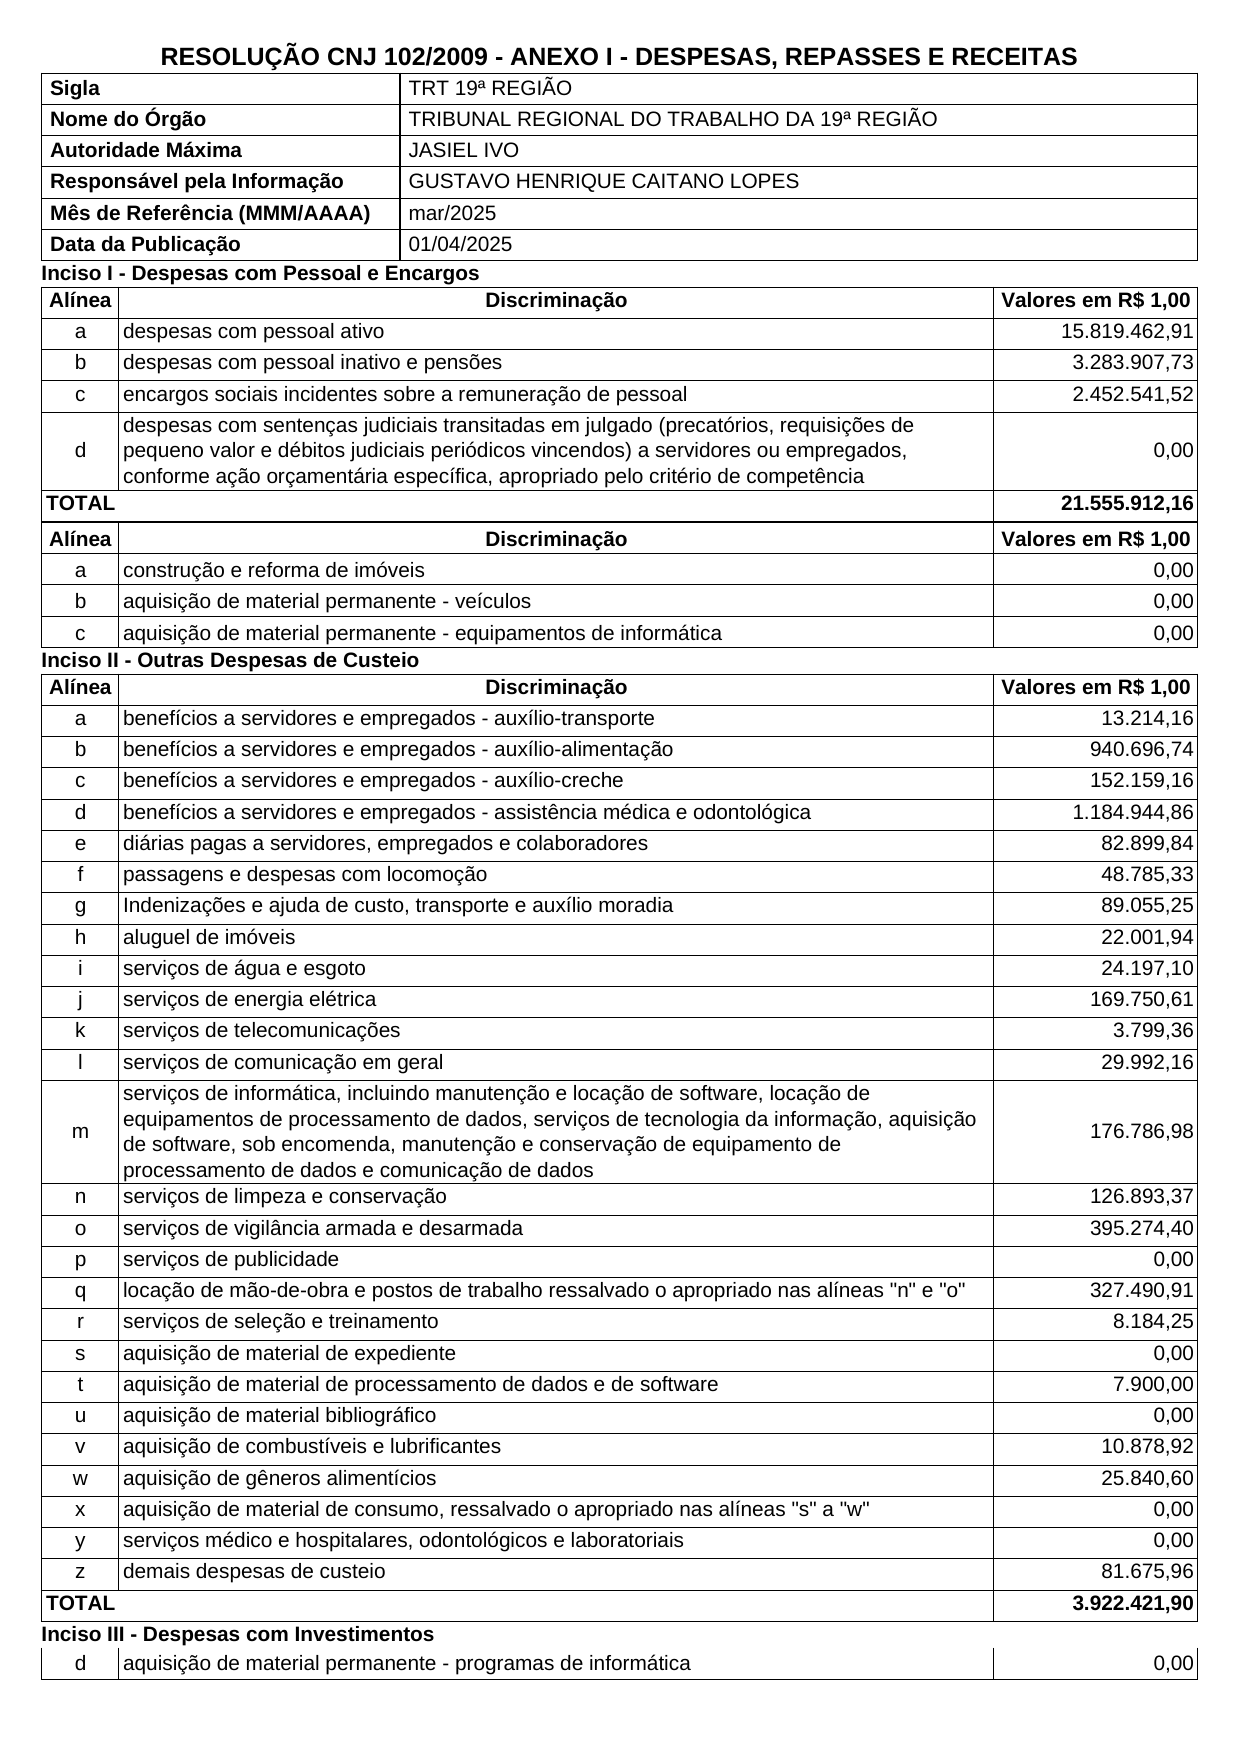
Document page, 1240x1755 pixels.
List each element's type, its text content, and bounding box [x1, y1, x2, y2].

table_cell serviços de seleção e treinamento [119, 1309, 993, 1339]
table_cell i [42, 956, 118, 986]
text Inciso I - Despesas com Pessoal e Encargos [41, 261, 1078, 285]
table_cell p [42, 1247, 118, 1277]
table_header Alínea [42, 675, 118, 705]
table_cell 126.893,37 [994, 1184, 1197, 1214]
table_cell w [42, 1466, 118, 1496]
table_cell benefícios a servidores e empregados - auxílio-creche [119, 768, 993, 798]
table_cell Mês de Referência (MMM/AAAA) [42, 199, 399, 229]
table_cell m [42, 1081, 118, 1183]
table_cell h [42, 925, 118, 955]
table_header Discriminação [119, 675, 993, 705]
table_cell q [42, 1278, 118, 1308]
table_cell g [42, 893, 118, 923]
table_cell benefícios a servidores e empregados - assistência médica e odontológica [119, 800, 993, 830]
table_cell e [42, 831, 118, 861]
text Inciso III - Despesas com Investimentos [41, 1622, 1078, 1646]
table_cell a [42, 319, 118, 349]
table_cell b [42, 585, 118, 616]
table_cell a [42, 554, 118, 584]
table_cell b [42, 737, 118, 767]
table_cell 395.274,40 [994, 1216, 1197, 1246]
table_cell 24.197,10 [994, 956, 1197, 986]
text RESOLUÇÃO CNJ 102/2009 - ANEXO I - DESPESAS, REPASSES E RECEITAS [42, 42, 1078, 70]
table_cell 48.785,33 [994, 862, 1197, 892]
table_cell 3.799,36 [994, 1018, 1197, 1048]
table_cell d [42, 413, 118, 489]
table_cell Autoridade Máxima [42, 136, 399, 166]
table_cell k [42, 1018, 118, 1048]
table_cell TOTAL [42, 491, 993, 521]
table_cell encargos sociais incidentes sobre a remuneração de pessoal [119, 381, 993, 412]
table_cell 3.283.907,73 [994, 350, 1197, 380]
table_cell 7.900,00 [994, 1372, 1197, 1402]
table_cell serviços de água e esgoto [119, 956, 993, 986]
table_cell Data da Publicação [42, 230, 399, 260]
table_cell 0,00 [994, 1341, 1197, 1371]
table_cell 8.184,25 [994, 1309, 1197, 1339]
table_header Valores em R$ 1,00 [994, 675, 1197, 705]
table_cell aquisição de material de expediente [119, 1341, 993, 1371]
table_cell aquisição de material de processamento de dados e de software [119, 1372, 993, 1402]
table_cell benefícios a servidores e empregados - auxílio-alimentação [119, 737, 993, 767]
table_cell serviços de telecomunicações [119, 1018, 993, 1048]
table_cell y [42, 1528, 118, 1558]
table_cell 2.452.541,52 [994, 381, 1197, 412]
table_cell d [42, 800, 118, 830]
table_cell r [42, 1309, 118, 1339]
table_cell 0,00 [994, 1528, 1197, 1558]
table_cell c [42, 381, 118, 412]
table_cell TRIBUNAL REGIONAL DO TRABALHO DA 19ª REGIÃO [401, 105, 1197, 135]
table_header Alínea [42, 288, 118, 318]
table_cell serviços de limpeza e conservação [119, 1184, 993, 1214]
table_cell 25.840,60 [994, 1466, 1197, 1496]
table_cell passagens e despesas com locomoção [119, 862, 993, 892]
table_cell despesas com pessoal inativo e pensões [119, 350, 993, 380]
table_cell Indenizações e ajuda de custo, transporte e auxílio moradia [119, 893, 993, 923]
table_cell locação de mão-de-obra e postos de trabalho ressalvado o apropriado nas alíneas "n" e "o" [119, 1278, 993, 1308]
table_cell b [42, 350, 118, 380]
table_cell 0,00 [994, 1497, 1197, 1527]
table_cell 81.675,96 [994, 1559, 1197, 1589]
table_cell 940.696,74 [994, 737, 1197, 767]
table_cell a [42, 706, 118, 736]
table_cell c [42, 617, 118, 647]
table_cell j [42, 987, 118, 1017]
table_cell TOTAL [42, 1591, 993, 1621]
table_cell serviços de vigilância armada e desarmada [119, 1216, 993, 1246]
table_cell 0,00 [994, 1247, 1197, 1277]
table_cell serviços de informática, incluindo manutenção e locação de software, locação de equipamentos de processamento de dados, serviços de tecnologia da informação, aquisição de software, sob encomenda, manutenção e conservação de equipamento de processamento de dados e comunicação de dados [119, 1081, 993, 1183]
table_cell 21.555.912,16 [994, 491, 1197, 521]
table_header Discriminação [119, 523, 993, 553]
table_cell n [42, 1184, 118, 1214]
table_cell serviços de comunicação em geral [119, 1050, 993, 1080]
table_cell 29.992,16 [994, 1050, 1197, 1080]
table_cell aquisição de material permanente - veículos [119, 585, 993, 616]
table_cell 15.819.462,91 [994, 319, 1197, 349]
table_cell c [42, 768, 118, 798]
table_header 0,00 [994, 1648, 1197, 1679]
table_header aquisição de material permanente - programas de informática [119, 1648, 993, 1679]
table_cell 13.214,16 [994, 706, 1197, 736]
table_cell x [42, 1497, 118, 1527]
table_cell demais despesas de custeio [119, 1559, 993, 1589]
table_cell z [42, 1559, 118, 1589]
table_cell 0,00 [994, 1403, 1197, 1433]
table_cell diárias pagas a servidores, empregados e colaboradores [119, 831, 993, 861]
table_cell t [42, 1372, 118, 1402]
table_cell aquisição de material de consumo, ressalvado o apropriado nas alíneas "s" a "w" [119, 1497, 993, 1527]
table_cell 3.922.421,90 [994, 1591, 1197, 1621]
table_cell 169.750,61 [994, 987, 1197, 1017]
table_cell 1.184.944,86 [994, 800, 1197, 830]
table_cell 152.159,16 [994, 768, 1197, 798]
table_cell l [42, 1050, 118, 1080]
table_cell serviços de publicidade [119, 1247, 993, 1277]
table_cell serviços de energia elétrica [119, 987, 993, 1017]
table_cell v [42, 1434, 118, 1464]
text Inciso II - Outras Despesas de Custeio [41, 648, 1078, 672]
table_cell aluguel de imóveis [119, 925, 993, 955]
table_header Discriminação [119, 288, 993, 318]
table_cell 0,00 [994, 413, 1197, 489]
table_cell aquisição de material permanente - equipamentos de informática [119, 617, 993, 647]
table_cell 0,00 [994, 617, 1197, 647]
table_cell 22.001,94 [994, 925, 1197, 955]
table_cell Nome do Órgão [42, 105, 399, 135]
table_cell despesas com sentenças judiciais transitadas em julgado (precatórios, requisições de pequeno valor e débitos judiciais periódicos vincendos) a servidores ou empregados, conforme ação orçamentária específica, apropriado pelo critério de competência [119, 413, 993, 489]
table_header Valores em R$ 1,00 [994, 523, 1197, 553]
table_cell 89.055,25 [994, 893, 1197, 923]
table_cell JASIEL IVO [401, 136, 1197, 166]
table_cell 01/04/2025 [401, 230, 1197, 260]
table_cell Responsável pela Informação [42, 167, 399, 197]
table_header Valores em R$ 1,00 [994, 288, 1197, 318]
table_cell despesas com pessoal ativo [119, 319, 993, 349]
table_cell aquisição de material bibliográfico [119, 1403, 993, 1433]
table_cell 82.899,84 [994, 831, 1197, 861]
table_cell construção e reforma de imóveis [119, 554, 993, 584]
table_cell f [42, 862, 118, 892]
table_cell serviços médico e hospitalares, odontológicos e laboratoriais [119, 1528, 993, 1558]
table_cell o [42, 1216, 118, 1246]
table_cell 327.490,91 [994, 1278, 1197, 1308]
table_header d [42, 1648, 118, 1679]
table_cell benefícios a servidores e empregados - auxílio-transporte [119, 706, 993, 736]
table_cell aquisição de combustíveis e lubrificantes [119, 1434, 993, 1464]
table_header TRT 19ª REGIÃO [401, 74, 1197, 104]
table_header Alínea [42, 523, 118, 553]
table_header Sigla [42, 74, 399, 104]
table_cell u [42, 1403, 118, 1433]
table_cell s [42, 1341, 118, 1371]
table_cell mar/2025 [401, 199, 1197, 229]
table_cell GUSTAVO HENRIQUE CAITANO LOPES [401, 167, 1197, 197]
table_cell 10.878,92 [994, 1434, 1197, 1464]
table_cell 176.786,98 [994, 1081, 1197, 1183]
table_cell aquisição de gêneros alimentícios [119, 1466, 993, 1496]
table_cell 0,00 [994, 585, 1197, 616]
table_cell 0,00 [994, 554, 1197, 584]
